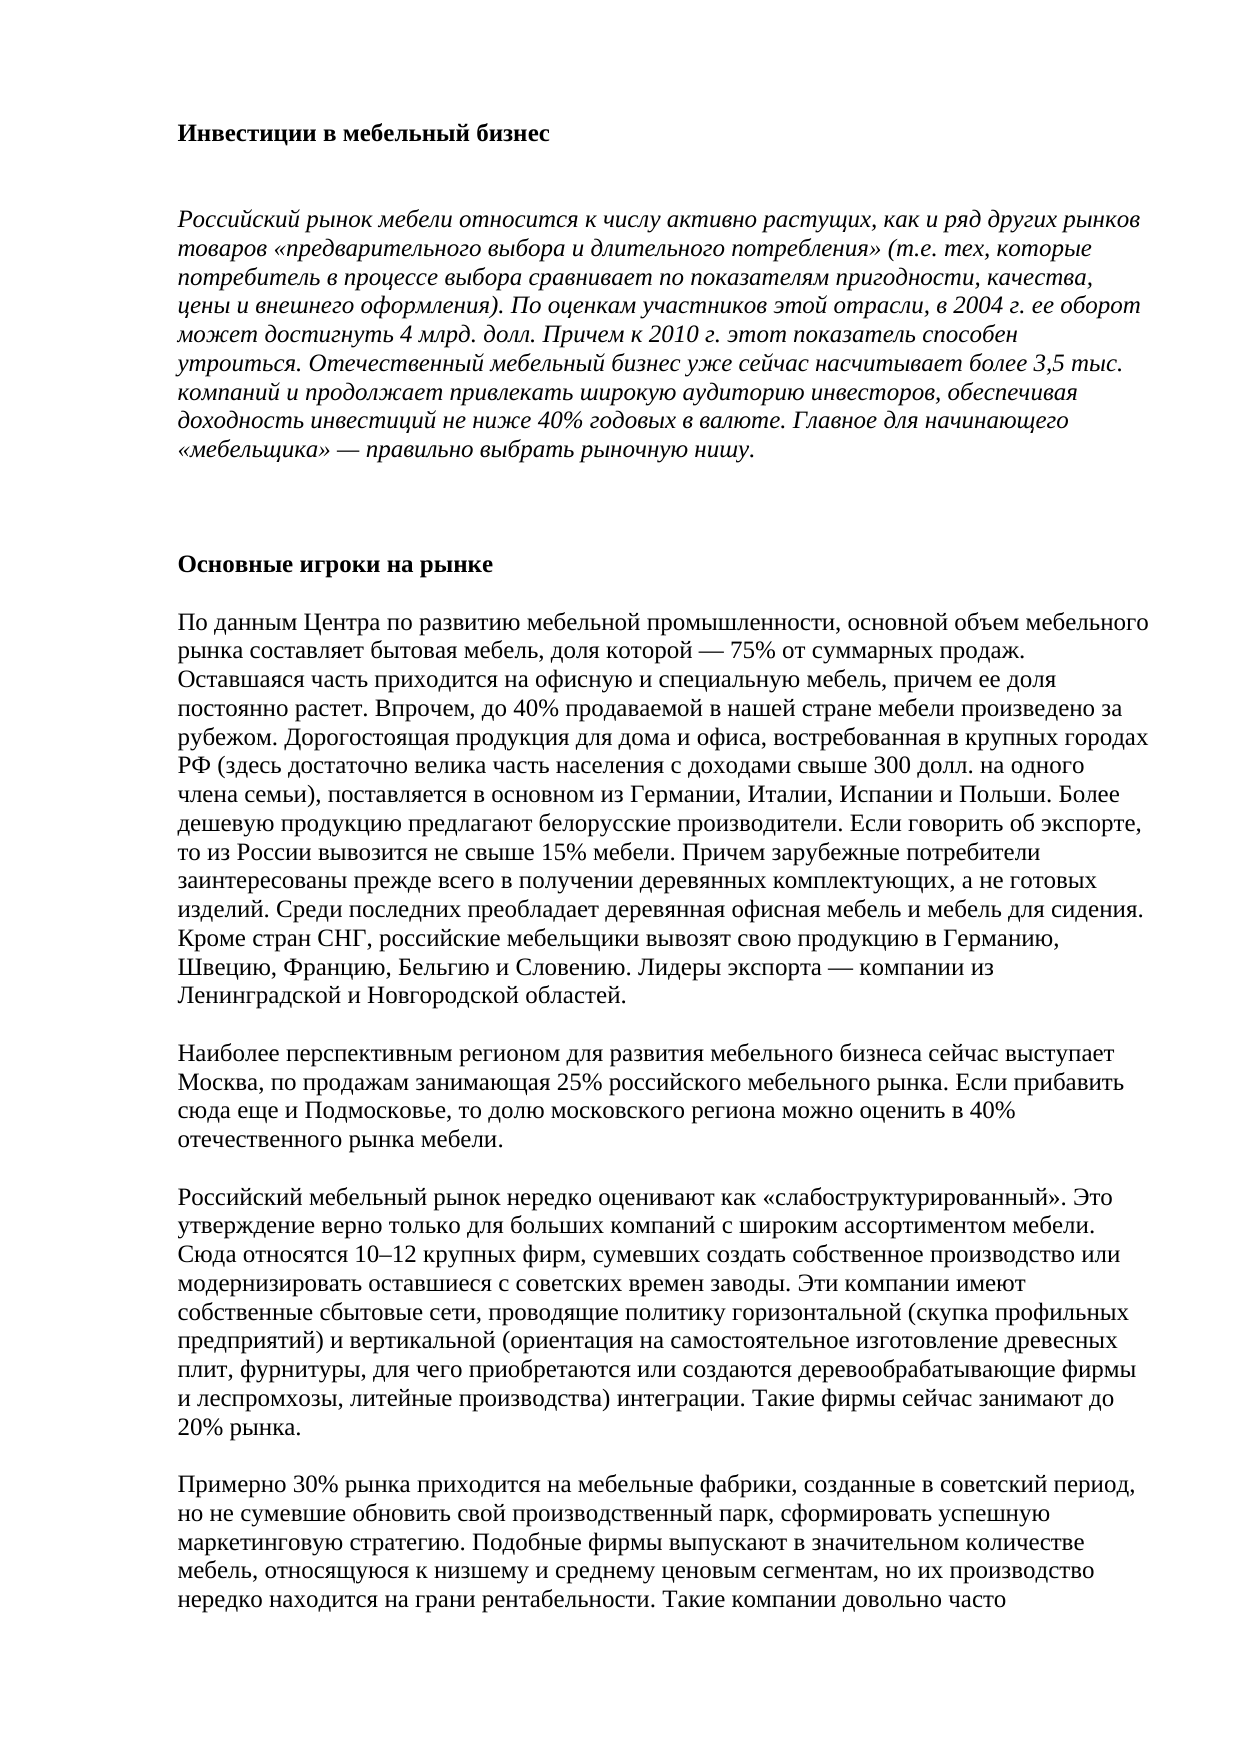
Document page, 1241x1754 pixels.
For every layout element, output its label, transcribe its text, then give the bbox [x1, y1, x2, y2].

text Инвестиции в мебельный бизнес [177, 118, 1152, 147]
text По данным Центра по развитию мебельной промышленности, основной объем мебельного рынка составляет бытовая мебель, доля которой — 75% от суммарных продаж. Оставшаяся часть приходится на офисную и специальную мебель, причем ее доля постоянно растет. Впрочем, до 40% продаваемой в нашей стране мебели произведено за рубежом. Дорогостоящая продукция для дома и офиса, востребованная в крупных городах РФ (здесь достаточно велика часть населения с доходами свыше 300 долл. на одного члена семьи), поставляется в основном из Германии, Италии, Испании и Польши. Более дешевую продукцию предлагают белорусские производители. Если говорить об экспорте, то из России вывозится не свыше 15% мебели. Причем зарубежные потребители заинтересованы прежде всего в получении деревянных комплектующих, а не готовых изделий. Среди последних преобладает деревянная офисная мебель и мебель для сидения. Кроме стран СНГ, российские мебельщики вывозят свою продукцию в Германию, Швецию, Францию, Бельгию и Словению. Лидеры экспорта — компании из Ленинградской и Новгородской областей. [177, 607, 1152, 1009]
text Примерно 30% рынка приходится на мебельные фабрики, созданные в советский период, но не сумевшие обновить свой производственный парк, сформировать успешную маркетинговую стратегию. Подобные фирмы выпускают в значительном количестве мебель, относящуюся к низшему и среднему ценовым сегментам, но их производство нередко находится на грани рентабельности. Такие компании довольно часто [177, 1469, 1152, 1613]
text Основные игроки на рынке [177, 549, 1152, 578]
text Российский рынок мебели относится к числу активно растущих, как и ряд других рынков товаров «предварительного выбора и длительного потребления» (т.е. тех, которые потребитель в процессе выбора сравнивает по показателям пригодности, качества, цены и внешнего оформления). По оценкам участников этой отрасли, в 2004 г. ее оборот может достигнуть 4 млрд. долл. Причем к 2010 г. этот показатель способен утроиться. Отечественный мебельный бизнес уже сейчас насчитывает более 3,5 тыс. компаний и продолжает привлекать широкую аудиторию инвесторов, обеспечивая доходность инвестиций не ниже 40% годовых в валюте. Главное для начинающего «мебельщика» — правильно выбрать рыночную нишу. [177, 204, 1152, 463]
text Российский мебельный рынок нередко оценивают как «слабоструктурированный». Это утверждение верно только для больших компаний с широким ассортиментом мебели. Сюда относятся 10–12 крупных фирм, сумевших создать собственное производство или модернизировать оставшиеся с советских времен заводы. Эти компании имеют собственные сбытовые сети, проводящие политику горизонтальной (скупка профильных предприятий) и вертикальной (ориентация на самостоятельное изготовление древесных плит, фурнитуры, для чего приобретаются или создаются деревообрабатывающие фирмы и леспромхозы, литейные производства) интеграции. Такие фирмы сейчас занимают до 20% рынка. [177, 1182, 1152, 1441]
text Наиболее перспективным регионом для развития мебельного бизнеса сейчас выступает Москва, по продажам занимающая 25% российского мебельного рынка. Если прибавить сюда еще и Подмосковье, то долю московского региона можно оценить в 40% отечественного рынка мебели. [177, 1038, 1152, 1153]
